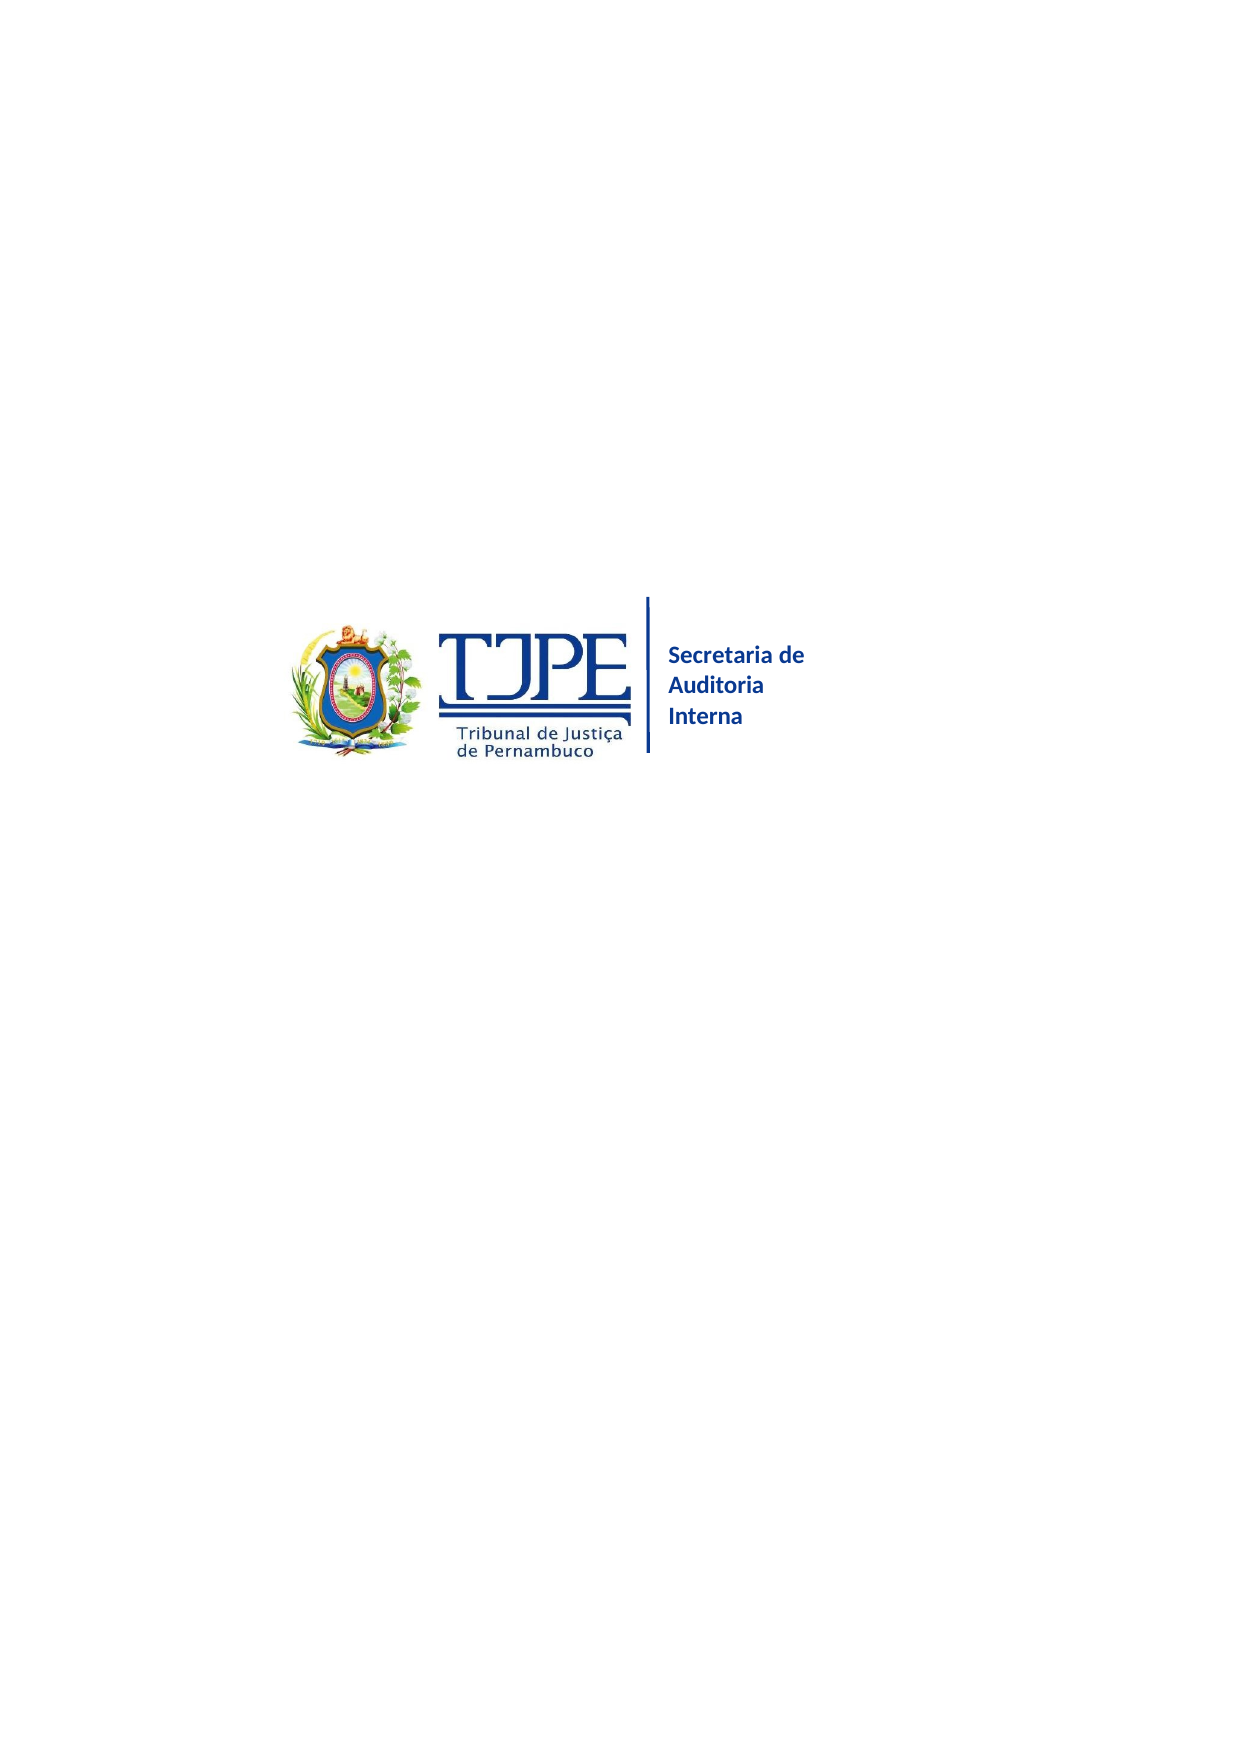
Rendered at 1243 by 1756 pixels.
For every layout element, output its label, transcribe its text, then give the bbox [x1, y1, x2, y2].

subtitle Secretaria de Auditoria Interna [668, 639, 836, 731]
